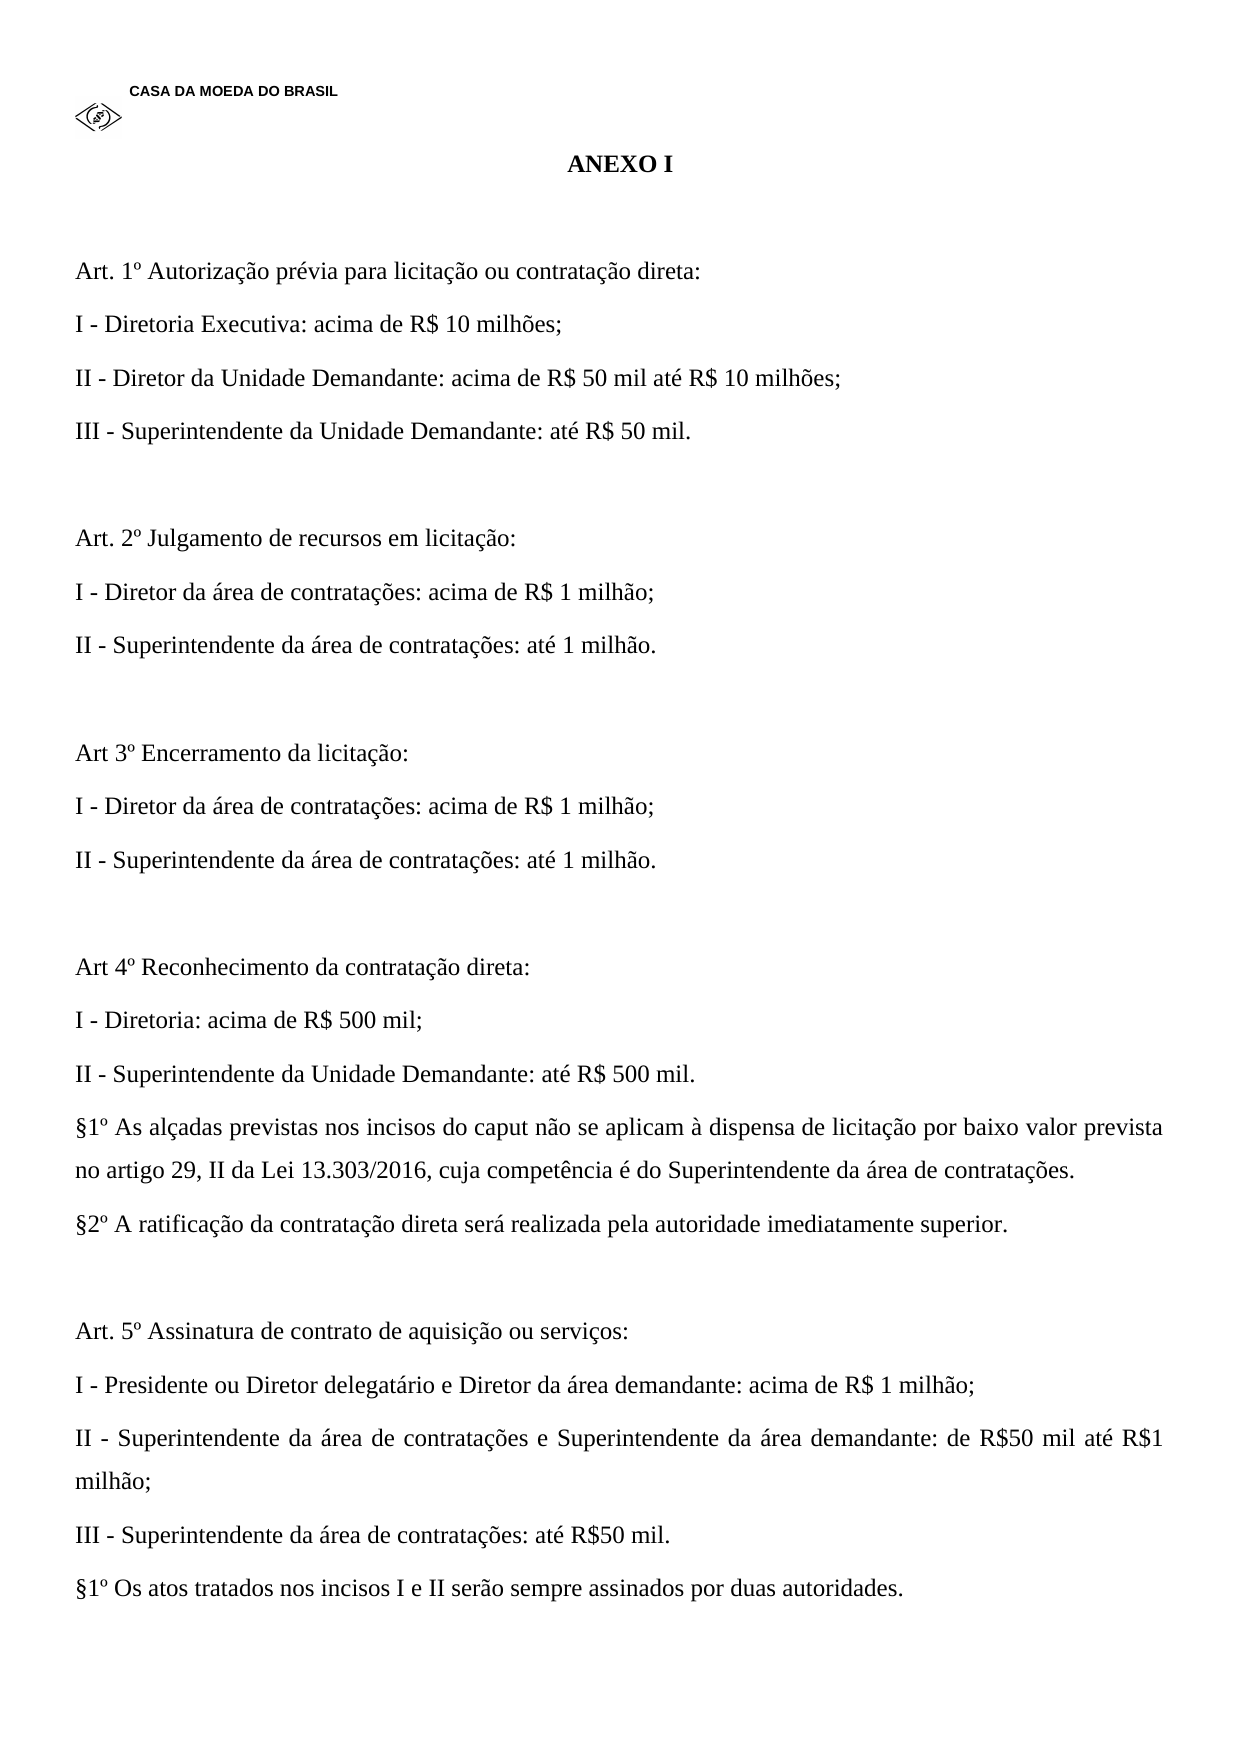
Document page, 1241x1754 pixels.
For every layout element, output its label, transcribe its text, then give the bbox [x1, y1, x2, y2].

text I - Diretor da área de contratações: acima de R$ 1 milhão; [75, 577, 1165, 606]
text III - Superintendente da Unidade Demandante: até R$ 50 mil. [75, 416, 1165, 445]
text II - Diretor da Unidade Demandante: acima de R$ 50 mil até R$ 10 milhões; [75, 363, 1165, 392]
text I - Diretor da área de contratações: acima de R$ 1 milhão; [75, 791, 1165, 820]
text I - Diretoria: acima de R$ 500 mil; [75, 1005, 1165, 1034]
text I - Presidente ou Diretor delegatário e Diretor da área demandante: acima de R$ 1 milhão; [75, 1370, 1165, 1398]
text II - Superintendente da Unidade Demandante: até R$ 500 mil. [75, 1059, 1165, 1088]
text Art. 1º Autorização prévia para licitação ou contratação direta: [75, 256, 1165, 284]
text III - Superintendente da área de contratações: até R$50 mil. [75, 1520, 1165, 1549]
text Art. 2º Julgamento de recursos em licitação: [75, 523, 1165, 552]
text Art 4º Reconhecimento da contratação direta: [75, 952, 1165, 981]
text I - Diretoria Executiva: acima de R$ 10 milhões; [75, 309, 1165, 338]
text §1º Os atos tratados nos incisos I e II serão sempre assinados por duas autoridades. [75, 1573, 1165, 1602]
text ANEXO I [75, 149, 1165, 177]
text Art. 5º Assinatura de contrato de aquisição ou serviços: [75, 1316, 1165, 1345]
text §2º A ratificação da contratação direta será realizada pela autoridade imediatamente superior. [75, 1209, 1165, 1238]
text II - Superintendente da área de contratações e Superintendente da área demandante: de R$50 mil até R$1 milhão; [75, 1423, 1165, 1495]
text Art 3º Encerramento da licitação: [75, 738, 1165, 766]
text II - Superintendente da área de contratações: até 1 milhão. [75, 631, 1165, 659]
text II - Superintendente da área de contratações: até 1 milhão. [75, 845, 1165, 873]
text §1º As alçadas previstas nos incisos do caput não se aplicam à dispensa de licitação por baixo valor prevista no artigo 29, II da Lei 13.303/2016, cuja competência é do Superintendente da área de contratações. [75, 1112, 1165, 1184]
